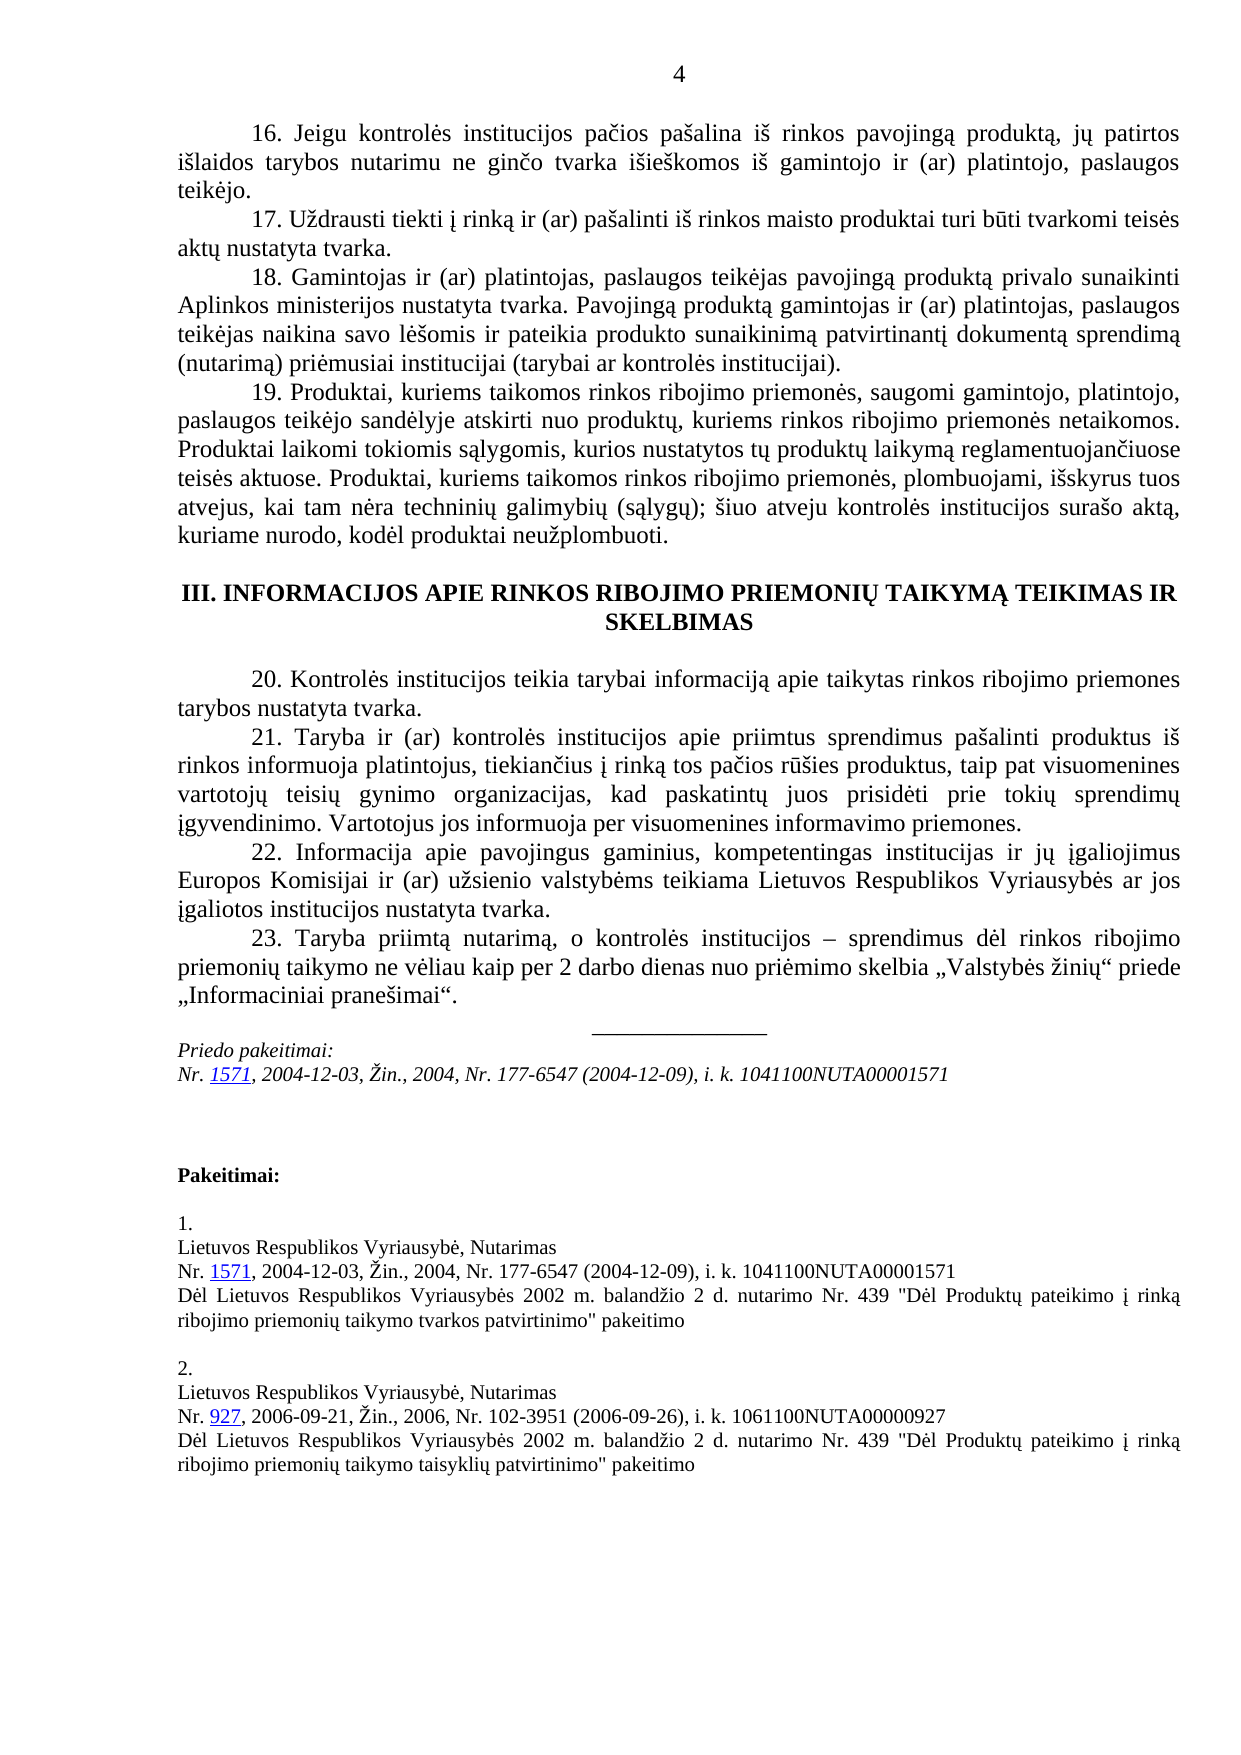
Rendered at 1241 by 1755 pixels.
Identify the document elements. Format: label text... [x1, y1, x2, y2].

text Pakeitimai: [177, 1163, 1181, 1187]
text Lietuvos Respublikos Vyriausybė, Nutarimas [177, 1380, 1181, 1404]
text 16. Jeigu kontrolės institucijos pačios pašalina iš rinkos pavojingą produktą, jų patirtos išlaidos tarybos nutarimu ne ginčo tvarka išieškomos iš gamintojo ir (ar) platintojo, paslaugos teikėjo. [177, 118, 1181, 204]
text Nr. 927, 2006-09-21, Žin., 2006, Nr. 102-3951 (2006-09-26), i. k. 1061100NUTA00000927 [177, 1404, 1181, 1428]
text 21. Taryba ir (ar) kontrolės institucijos apie priimtus sprendimus pašalinti produktus iš rinkos informuoja platintojus, tiekiančius į rinką tos pačios rūšies produktus, taip pat visuomenines vartotojų teisių gynimo organizacijas, kad paskatintų juos prisidėti prie tokių sprendimų įgyvendinimo. Vartotojus jos informuoja per visuomenines informavimo priemones. [177, 722, 1181, 837]
text 23. Taryba priimtą nutarimą, o kontrolės institucijos – sprendimus dėl rinkos ribojimo priemonių taikymo ne vėliau kaip per 2 darbo dienas nuo priėmimo skelbia „Valstybės žinių“ priede „Informaciniai pranešimai“. [177, 923, 1181, 1009]
text Nr. 1571, 2004-12-03, Žin., 2004, Nr. 177-6547 (2004-12-09), i. k. 1041100NUTA00001571 [177, 1259, 1181, 1283]
text ______________ [177, 1009, 1181, 1038]
text Dėl Lietuvos Respublikos Vyriausybės 2002 m. balandžio 2 d. nutarimo Nr. 439 "Dėl Produktų pateikimo į rinką ribojimo priemonių taikymo taisyklių patvirtinimo" pakeitimo [177, 1428, 1181, 1476]
text Nr. 1571, 2004-12-03, Žin., 2004, Nr. 177-6547 (2004-12-09), i. k. 1041100NUTA00001571 [177, 1062, 1181, 1086]
text 18. Gamintojas ir (ar) platintojas, paslaugos teikėjas pavojingą produktą privalo sunaikinti Aplinkos ministerijos nustatyta tvarka. Pavojingą produktą gamintojas ir (ar) platintojas, paslaugos teikėjas naikina savo lėšomis ir pateikia produkto sunaikinimą patvirtinantį dokumentą sprendimą (nutarimą) priėmusiai institucijai (tarybai ar kontrolės institucijai). [177, 262, 1181, 377]
text III. INFORMACIJOS APIE RINKOS RIBOJIMO PRIEMONIŲ TAIKYMĄ TEIKIMAS IR SKELBIMAS [177, 578, 1181, 636]
text 2. [177, 1356, 1181, 1380]
text 20. Kontrolės institucijos teikia tarybai informaciją apie taikytas rinkos ribojimo priemones tarybos nustatyta tvarka. [177, 664, 1181, 722]
text Lietuvos Respublikos Vyriausybė, Nutarimas [177, 1235, 1181, 1259]
text 17. Uždrausti tiekti į rinką ir (ar) pašalinti iš rinkos maisto produktai turi būti tvarkomi teisės aktų nustatyta tvarka. [177, 204, 1181, 262]
text 1. [177, 1211, 1181, 1235]
text Dėl Lietuvos Respublikos Vyriausybės 2002 m. balandžio 2 d. nutarimo Nr. 439 "Dėl Produktų pateikimo į rinką ribojimo priemonių taikymo tvarkos patvirtinimo" pakeitimo [177, 1283, 1181, 1332]
text Priedo pakeitimai: [177, 1038, 1181, 1062]
text 22. Informacija apie pavojingus gaminius, kompetentingas institucijas ir jų įgaliojimus Europos Komisijai ir (ar) užsienio valstybėms teikiama Lietuvos Respublikos Vyriausybės ar jos įgaliotos institucijos nustatyta tvarka. [177, 837, 1181, 923]
text 19. Produktai, kuriems taikomos rinkos ribojimo priemonės, saugomi gamintojo, platintojo, paslaugos teikėjo sandėlyje atskirti nuo produktų, kuriems rinkos ribojimo priemonės netaikomos. Produktai laikomi tokiomis sąlygomis, kurios nustatytos tų produktų laikymą reglamentuojančiuose teisės aktuose. Produktai, kuriems taikomos rinkos ribojimo priemonės, plombuojami, išskyrus tuos atvejus, kai tam nėra techninių galimybių (sąlygų); šiuo atveju kontrolės institucijos surašo aktą, kuriame nurodo, kodėl produktai neužplombuoti. [177, 377, 1181, 549]
